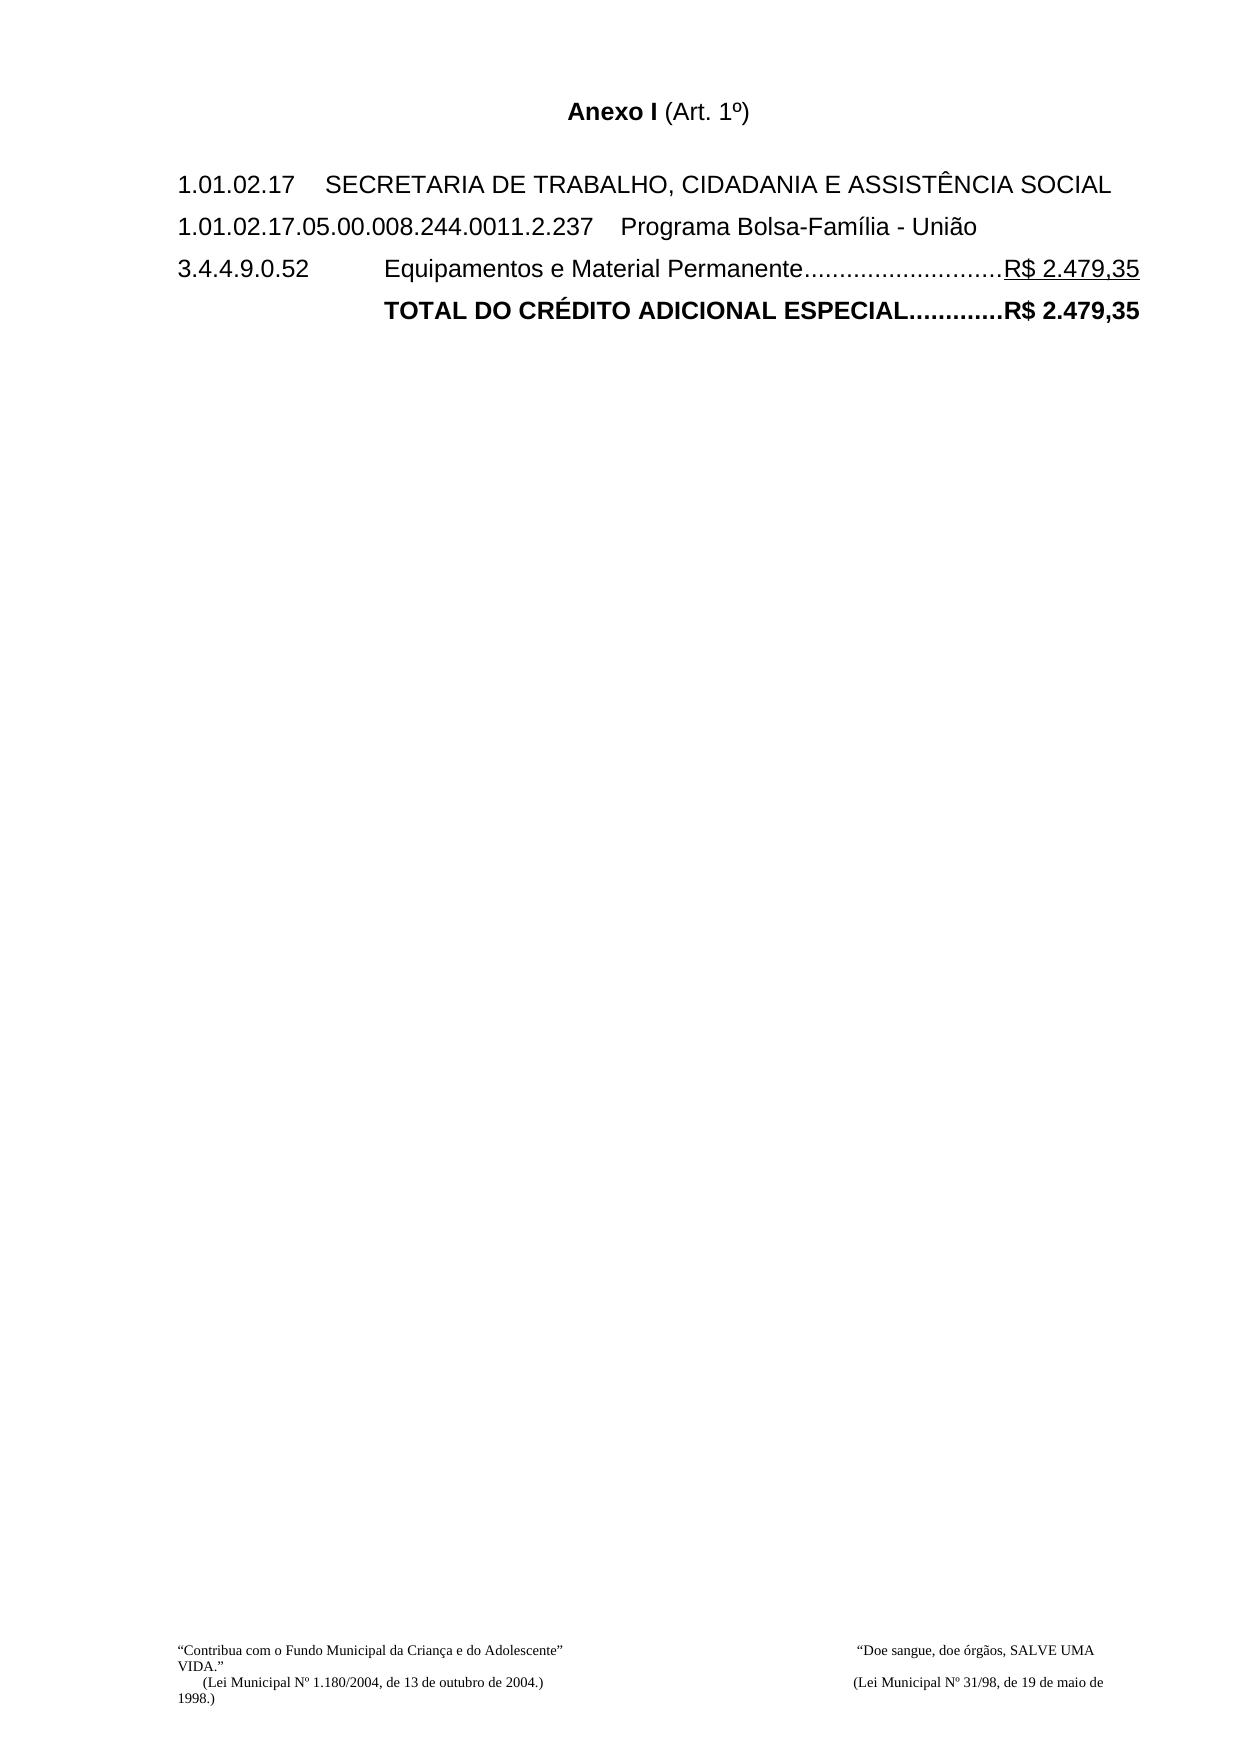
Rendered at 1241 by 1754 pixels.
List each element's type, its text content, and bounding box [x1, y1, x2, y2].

text 1.01.02.17 SECRETARIA DE TRABALHO, CIDADANIA E ASSISTÊNCIA SOCIAL [177, 171, 1140, 199]
text 3.4.4.9.0.52 Equipamentos e Material Permanente R$ 2.479,35 [177, 255, 1140, 283]
text TOTAL DO CRÉDITO ADICIONAL ESPECIAL R$ 2.479,35 [177, 297, 1140, 325]
text Anexo I (Art. 1º) [177, 97, 1140, 125]
text 1.01.02.17.05.00.008.244.0011.2.237 Programa Bolsa-Família - União [177, 213, 1140, 241]
